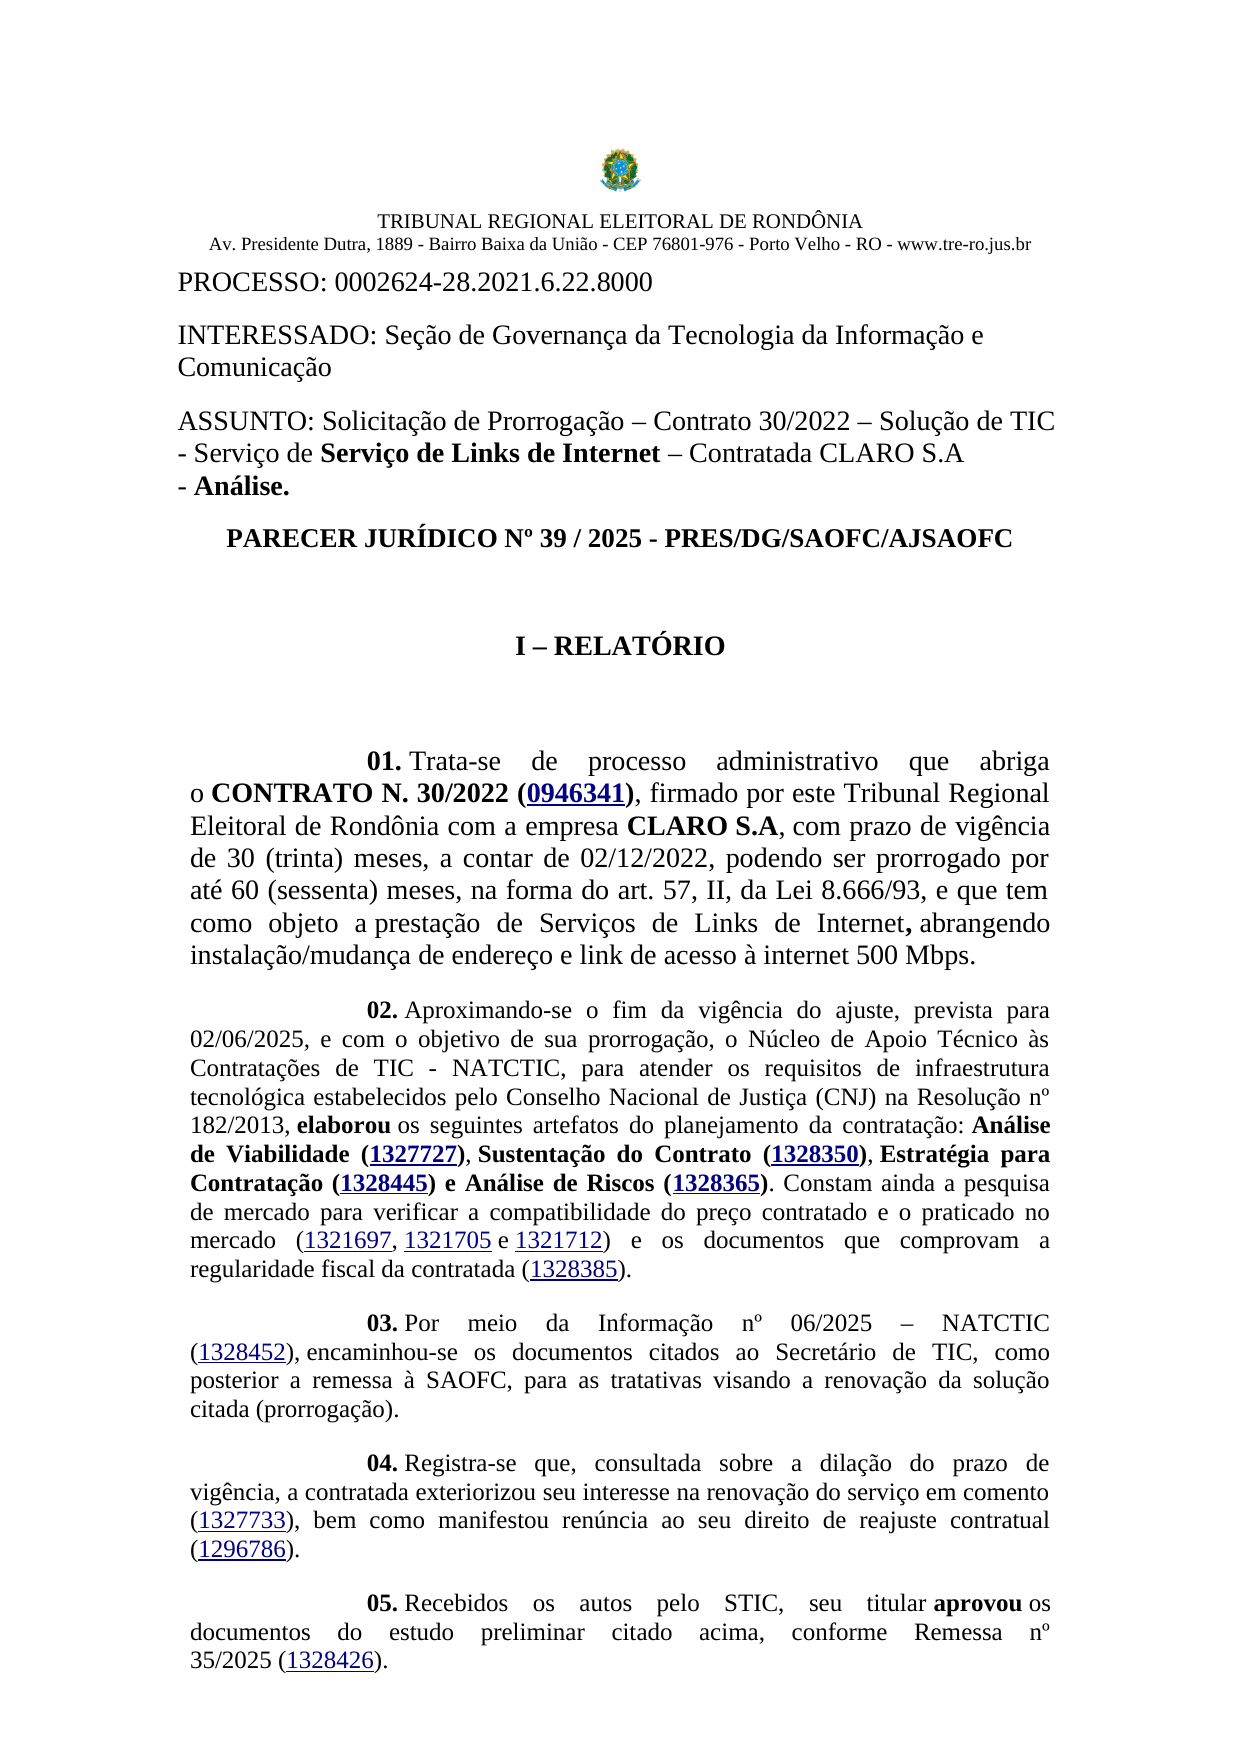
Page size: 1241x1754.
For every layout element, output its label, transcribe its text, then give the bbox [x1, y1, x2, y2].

text I – RELA­TÓRIO [190, 629, 1051, 661]
text 04. Registra-se que, consultada sobre a dilação do prazo de vigência, a contratada exteriorizou seu interesse na renovação do serviço em comento (1327733), bem como manifestou renúncia ao seu direito de reajuste contratual (1296786). [190, 1448, 1051, 1563]
text Parecer Jurídico Nº 39 / 2025 - PRES/DG/SAOFC/AJSAOFC [177, 522, 1063, 553]
text 01. Trata-se de processo administrativo que abriga o CONTRATO N. 30/2022 (0946341), firmado por este Tribunal Regional Eleitoral de Rondônia com a empresa CLARO S.A, com prazo de vigência de 30 (trinta) meses, a contar de 02/12/2022, podendo ser prorrogado por até 60 (sessenta) meses, na forma do art. 57, II, da Lei 8.666/93, e que tem como objeto a prestação de Serviços de Links de Internet, abrangendo instalação/mudança de endereço e link de acesso à internet 500 Mbps. [190, 744, 1051, 971]
text 03. Por meio da Informação nº 06/2025 – NATCTIC (1328452), encaminhou-se os documentos citados ao Secretário de TIC, como posterior a remessa à SAOFC, para as tratativas visando a renovação da solução citada (prorrogação). [190, 1308, 1051, 1423]
text 05. Recebidos os autos pelo STIC, seu titular aprovou os documentos do estudo preliminar citado acima, conforme Remessa nº 35/2025 (1328426). [190, 1588, 1051, 1674]
text PROCESSO: 0002624-28.2021.6.22.8000 [177, 265, 1063, 297]
text INTERESSADO: Seção de Governança da Tecnologia da Informação e Comunicação [177, 318, 1063, 383]
text 02. Aproximando-se o fim da vigência do ajuste, prevista para 02/06/2025, e com o objetivo de sua prorrogação, o Núcleo de Apoio Técnico às Contratações de TIC - NATCTIC, para atender os requisitos de infraestrutura tecnológica estabelecidos pelo Conselho Nacional de Justiça (CNJ) na Resolução nº 182/2013, elaborou os seguintes artefatos do planejamento da contratação: Análise de Viabilidade (1327727), Sustentação do Contrato (1328350), Estratégia para Contratação (1328445) e Análise de Riscos (1328365). Constam ainda a pesquisa de mercado para verificar a compatibilidade do preço contratado e o praticado no mercado (1321697, 1321705 e 1321712) e os documentos que comprovam a regularidade fiscal da contratada (1328385). [190, 996, 1051, 1283]
text TRIBUNAL REGIONAL ELEITORAL DE RONDÔNIA [177, 209, 1063, 233]
text ASSUNTO: Solicitação de Prorrogação – Contrato 30/2022 – Solução de TIC - Serviço de Serviço de Links de Internet – Contratada CLARO S.A - Análise. [177, 404, 1063, 501]
text Av. Presidente Dutra, 1889 - Bairro Baixa da União - CEP 76801-976 - Porto Velho - RO - www.tre-ro.jus.br [177, 233, 1063, 254]
